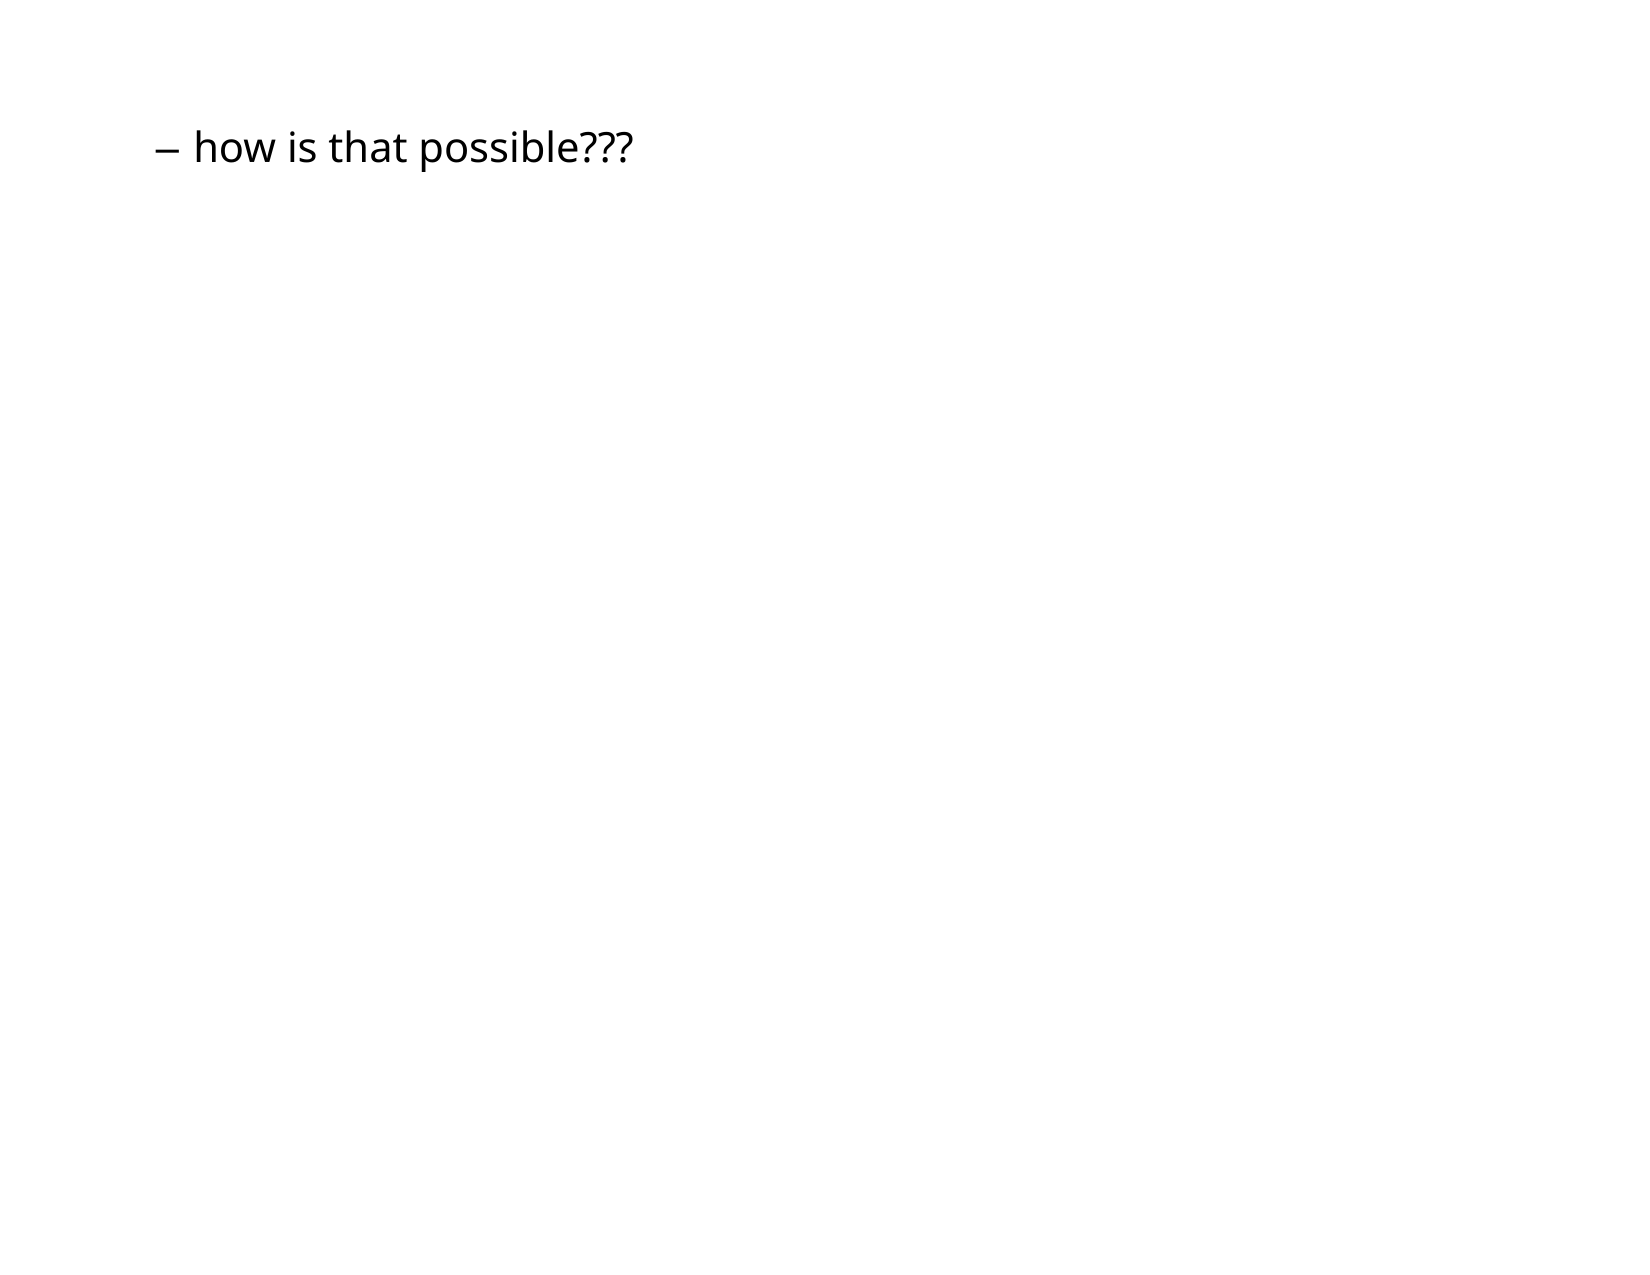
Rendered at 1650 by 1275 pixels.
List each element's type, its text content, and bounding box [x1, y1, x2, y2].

list how is that possible??? [156, 118, 1532, 175]
